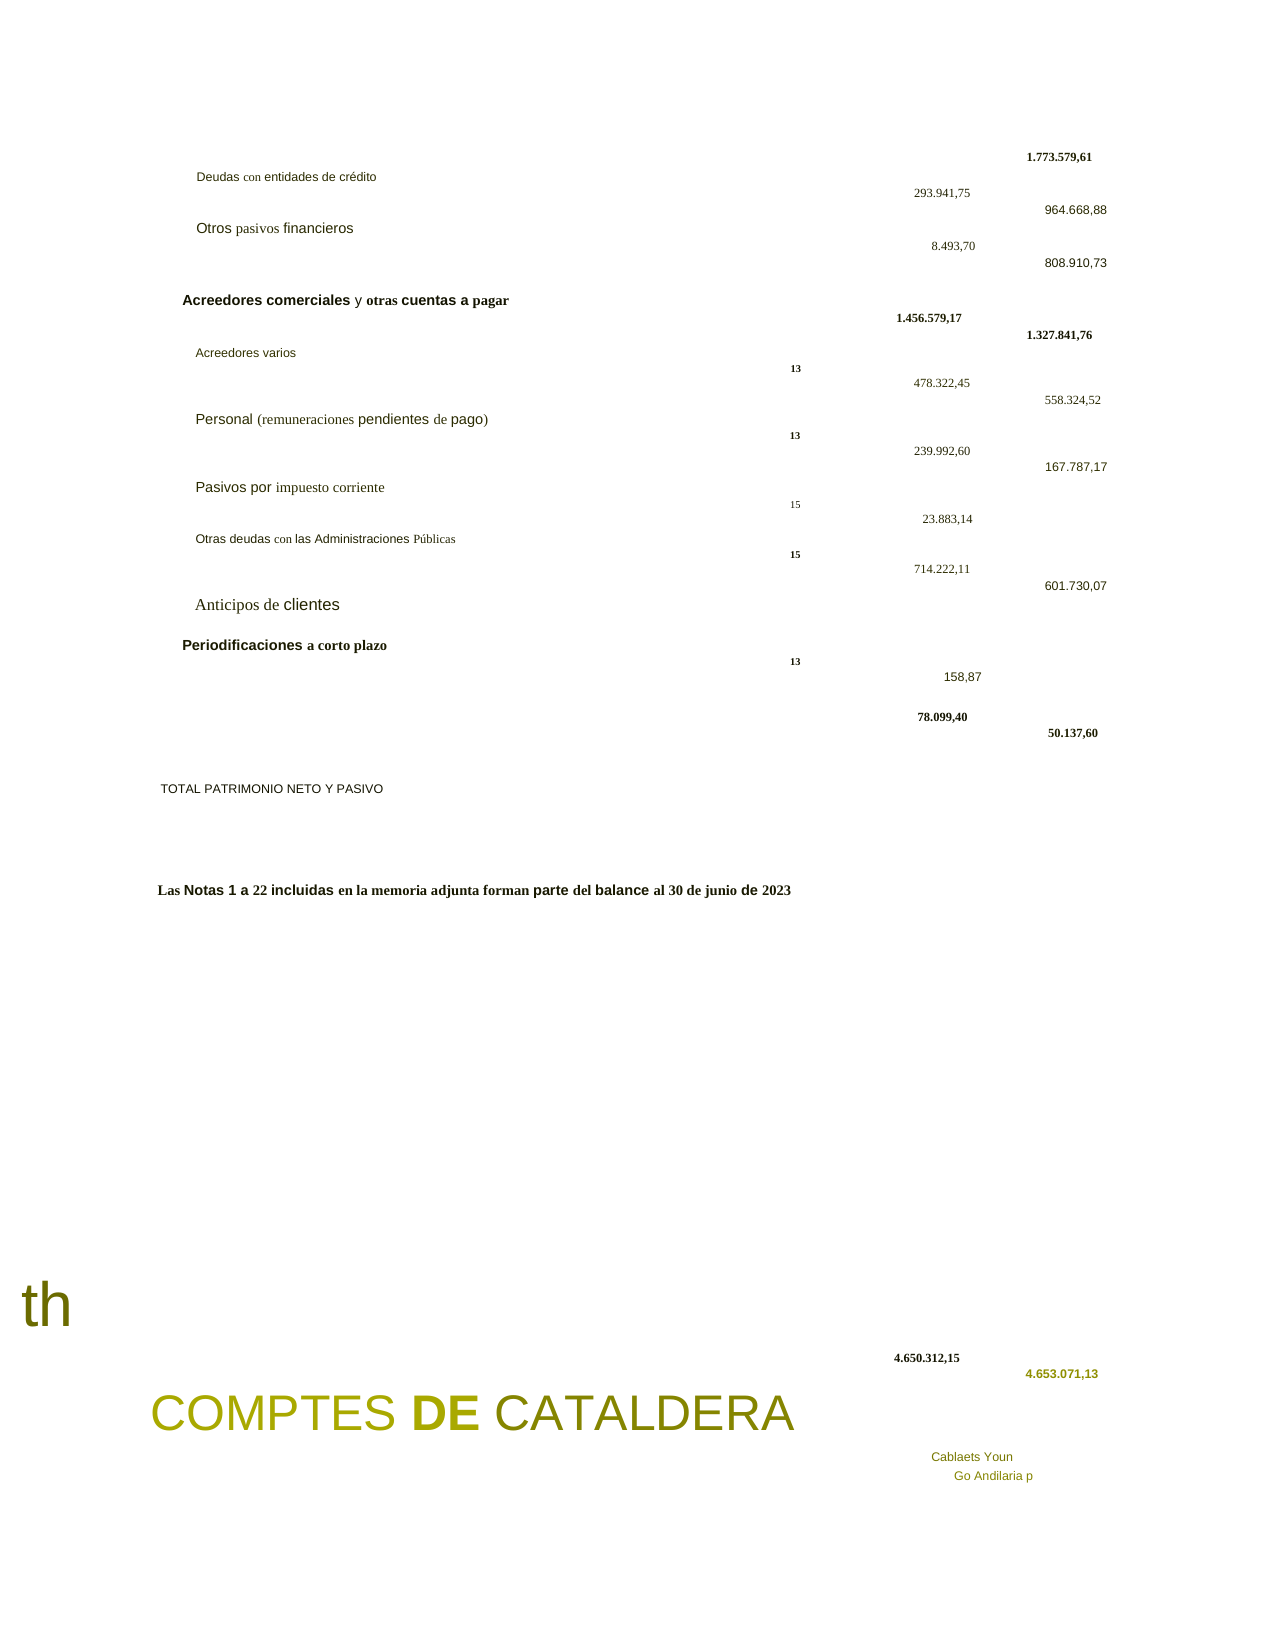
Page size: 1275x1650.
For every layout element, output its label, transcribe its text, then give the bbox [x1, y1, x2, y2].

text Pasivos por impuesto corriente [195, 479, 437, 496]
text Otras deudas con las Administraciones Públicas [195, 532, 546, 546]
text 15 [790, 498, 842, 510]
text 293.941,75 [914, 186, 1023, 200]
text 78.099,40 [917, 710, 1023, 724]
text 8.493,70 [931, 239, 1023, 253]
text 13 [790, 656, 842, 667]
text 13 [789, 430, 842, 442]
text Anticipos de clientes [194, 595, 366, 614]
text COMPTES DE CATALDERA [150, 1383, 1125, 1441]
text Personal (remuneraciones pendientes de pago) [195, 410, 543, 427]
text Las Notas 1 a 22 incluidas en la memoria adjunta forman parte del balance al 30 de junio de 2023 [157, 881, 882, 898]
text Cablaets Youn [931, 1449, 1045, 1464]
text Acreedores varios [195, 346, 350, 360]
text Go Andilaria p [925, 1468, 1062, 1483]
text Acreedores comerciales y otras cuentas a pagar [182, 292, 557, 308]
text 158,87 [943, 669, 1024, 684]
text Periodificaciones a corto plazo [182, 636, 436, 653]
text 601.730,07 [1044, 579, 1154, 593]
text 714.222,11 [914, 562, 1023, 577]
text Deudas con entidades de crédito [196, 169, 445, 184]
text 50.137,60 [1048, 726, 1154, 741]
text 23.883,14 [922, 512, 1024, 526]
text 1.773.579,61 [1026, 150, 1153, 164]
text 4.650.312,15 [894, 1350, 1024, 1365]
text Otros pasivos financieros [196, 220, 397, 237]
text TOTAL PATRIMONIO NETO Y PASIVO [160, 782, 458, 796]
text 808.910,73 [1044, 256, 1154, 270]
text 1.456.579,17 [896, 311, 1025, 325]
text 239.992,60 [914, 443, 1024, 458]
text 964.668,88 [1044, 202, 1154, 217]
text 558.324,52 [1044, 392, 1154, 407]
text 167.787,17 [1045, 460, 1154, 474]
text 15 [790, 548, 841, 561]
text 478.322,45 [913, 376, 1024, 390]
text 13 [790, 362, 842, 374]
text th [21, 1268, 297, 1340]
text 4.653.071,13 [1025, 1367, 1154, 1381]
text 1.327.841,76 [1026, 327, 1154, 342]
